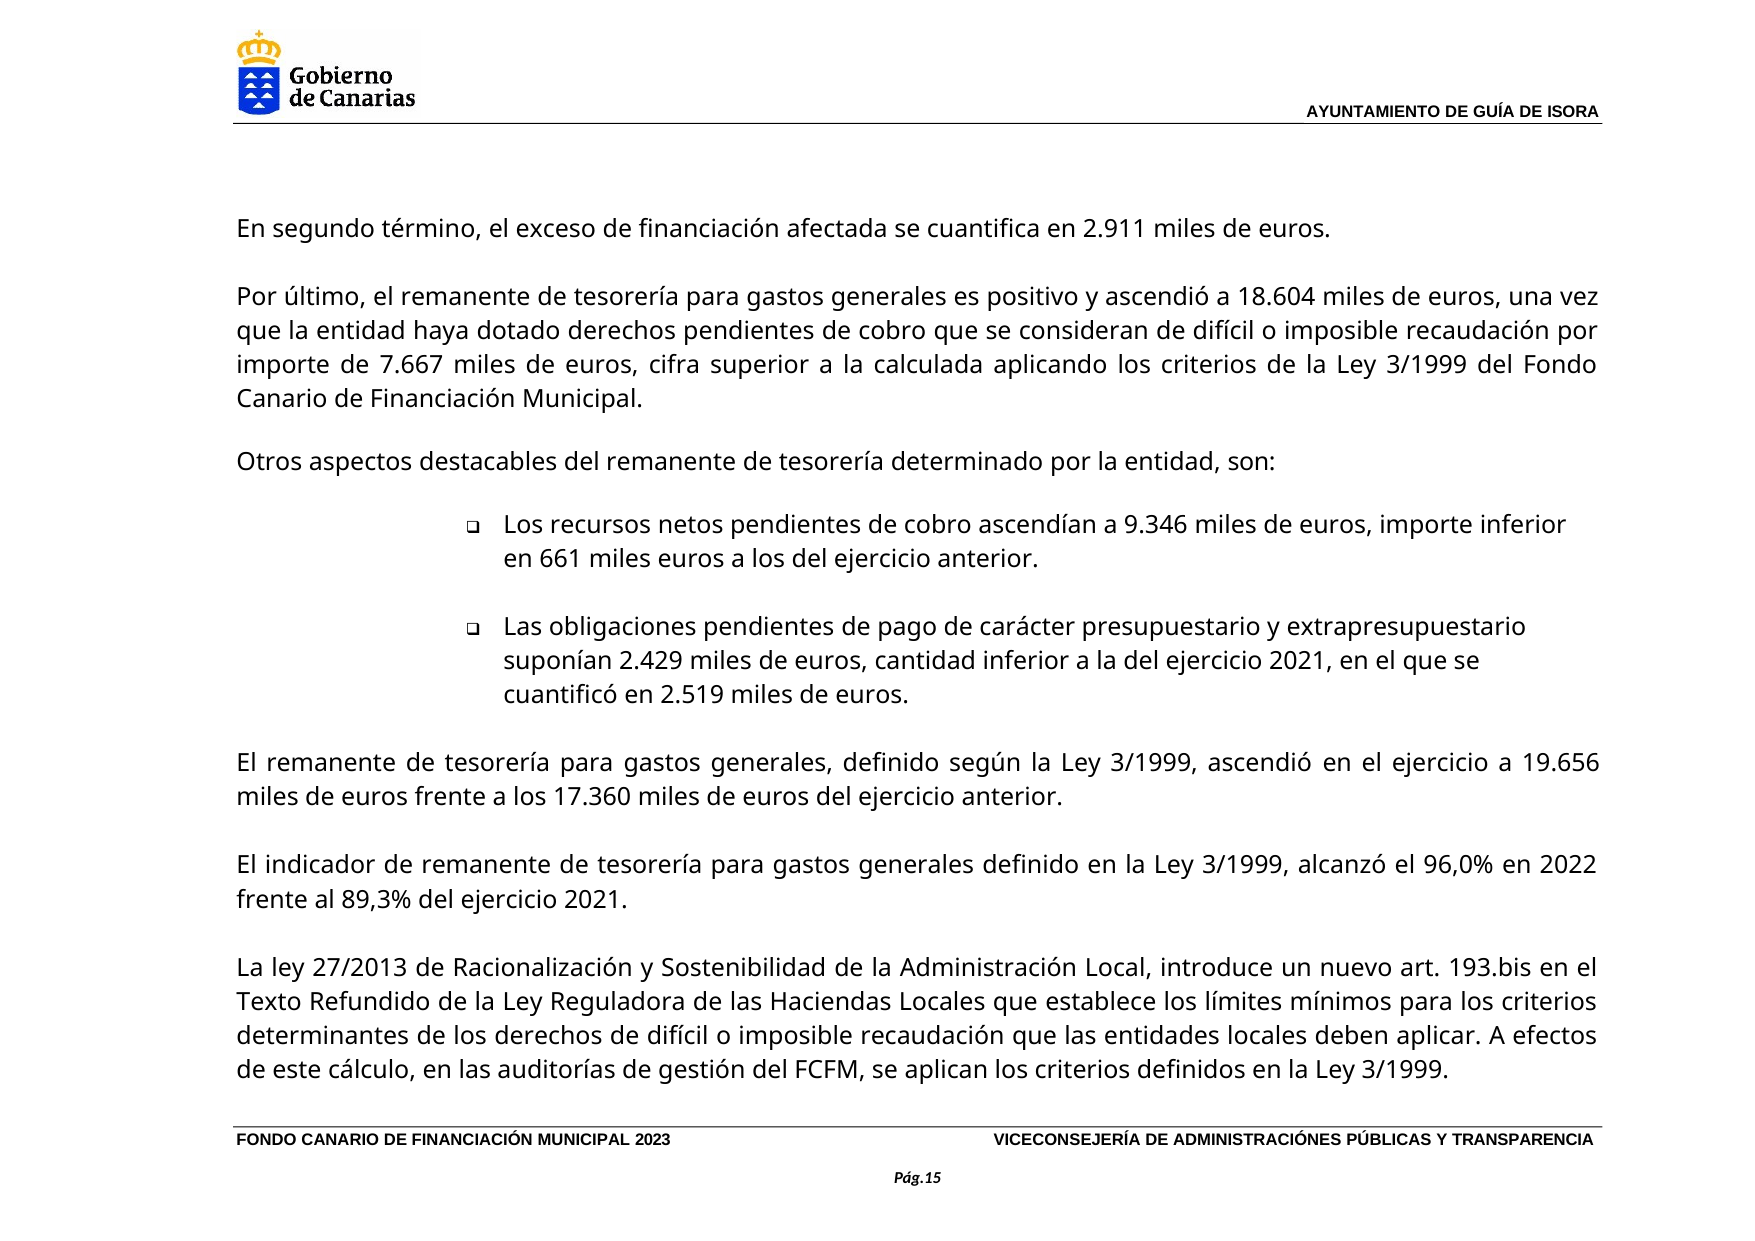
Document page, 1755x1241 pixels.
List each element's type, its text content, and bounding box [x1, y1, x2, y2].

text En segundo término, el exceso de financiación afectada se cuantifica en 2.911 miles de euros. [236, 211, 1636, 244]
text Por último, el remanente de tesorería para gastos generales es positivo y ascendió a 18.604 miles de euros, una vez que la entidad haya dotado derechos pendientes de cobro que se consideran de difícil o imposible recaudación por importe de 7.667 miles de euros, cifra superior a la calculada aplicando los criterios de la Ley 3/1999 del Fondo Canario de Financiación Municipal. [236, 279, 1600, 415]
text La ley 27/2013 de Racionalización y Sostenibilidad de la Administración Local, introduce un nuevo art. 193.bis en el Texto Refundido de la Ley Reguladora de las Haciendas Locales que establece los límites mínimos para los criterios determinantes de los derechos de difícil o imposible recaudación que las entidades locales deben aplicar. A efectos de este cálculo, en las auditorías de gestión del FCFM, se aplican los criterios definidos en la Ley 3/1999. [236, 949, 1600, 1086]
list Las obligaciones pendientes de pago de carácter presupuestario y extrapresupuestario suponían 2.429 miles de euros, cantidad inferior a la del ejercicio 2021, en el que se cuantificó en 2.519 miles de euros. [466, 609, 1600, 711]
text Otros aspectos destacables del remanente de tesorería determinado por la entidad, son: [236, 444, 1636, 478]
text El remanente de tesorería para gastos generales, definido según la Ley 3/1999, ascendió en el ejercicio a 19.656 miles de euros frente a los 17.360 miles de euros del ejercicio anterior. [236, 745, 1600, 813]
text El indicador de remanente de tesorería para gastos generales definido en la Ley 3/1999, alcanzó el 96,0% en 2022 frente al 89,3% del ejercicio 2021. [236, 847, 1600, 915]
list Los recursos netos pendientes de cobro ascendían a 9.346 miles de euros, importe inferior en 661 miles euros a los del ejercicio anterior. [466, 507, 1600, 575]
